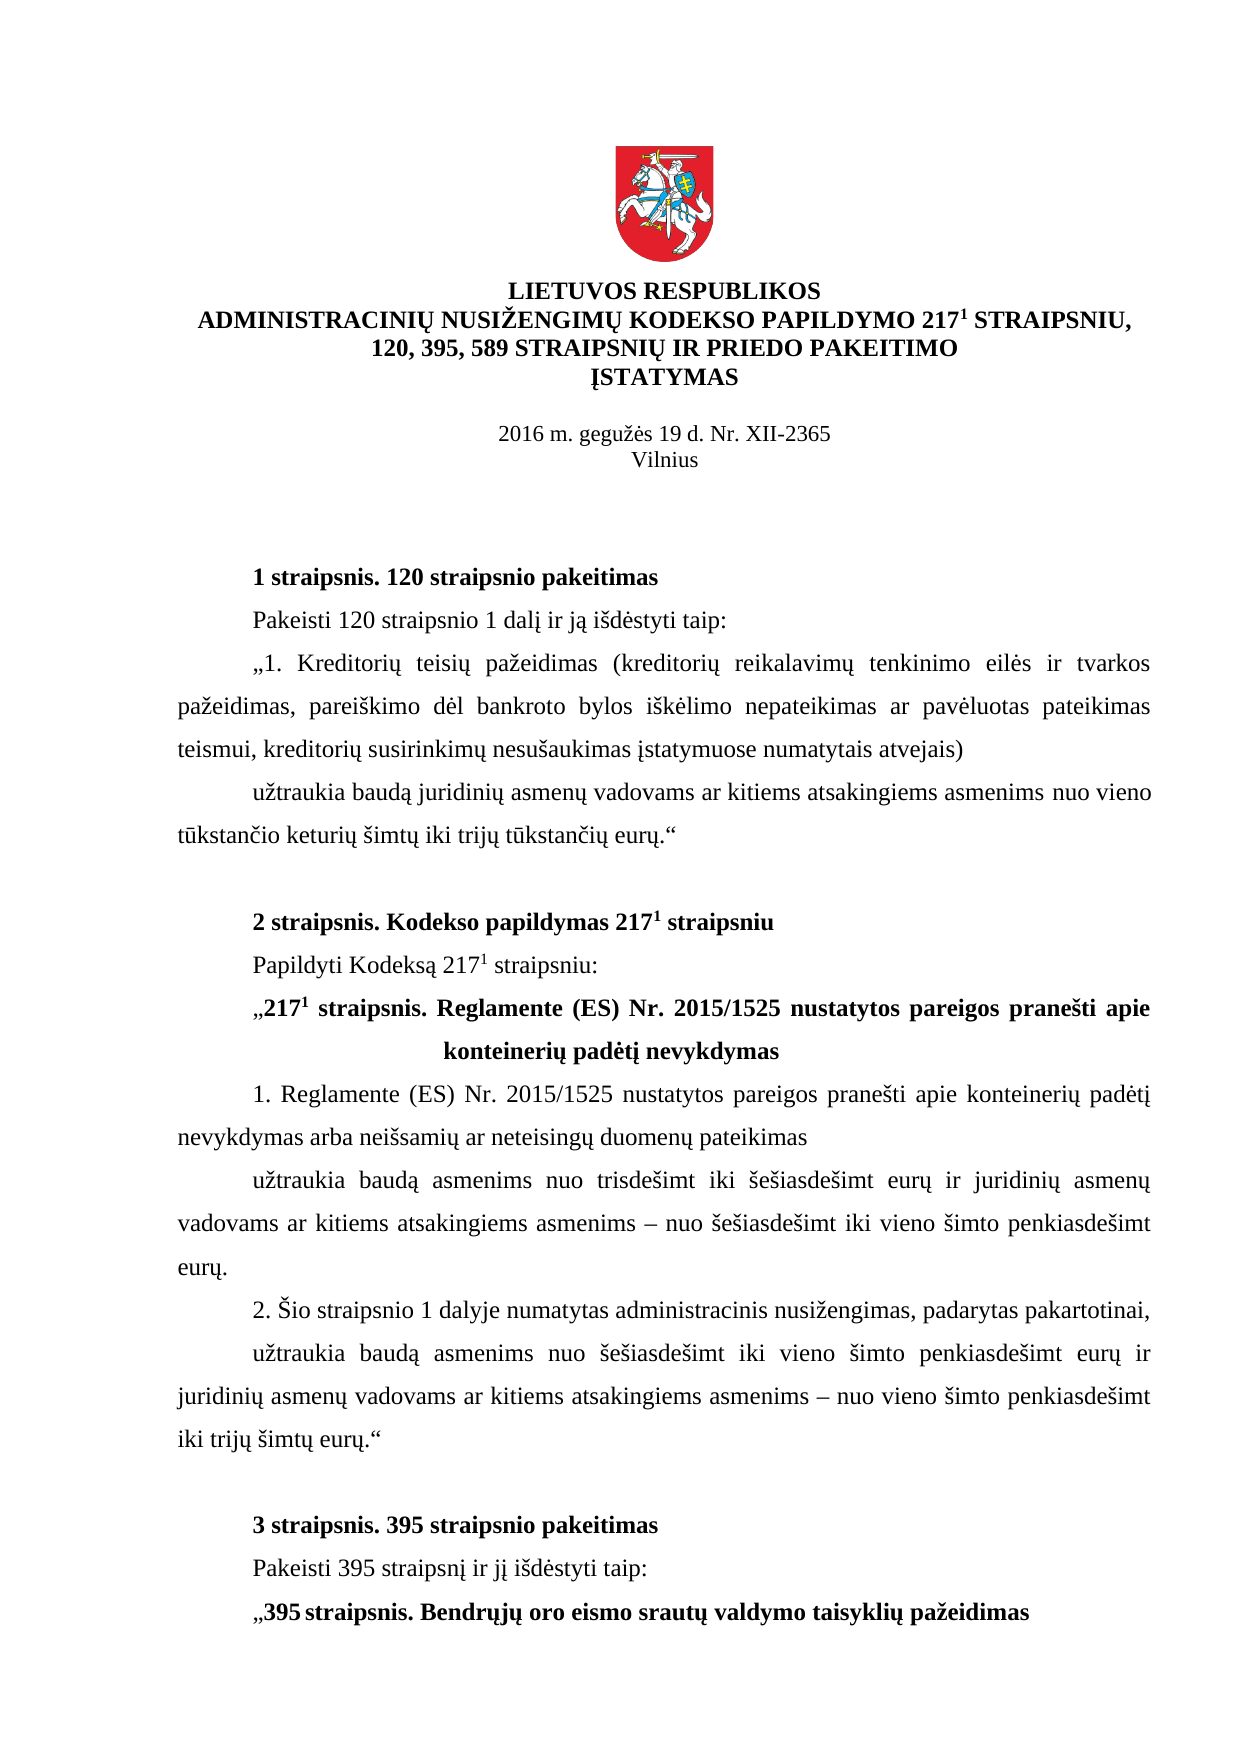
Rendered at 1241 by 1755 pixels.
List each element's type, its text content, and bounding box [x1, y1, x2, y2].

text užtraukia baudą asmenims nuo šešiasdešimt iki vieno šimto penkiasdešimt eurų ir juridinių asmenų vadovams ar kitiems atsakingiems asmenims – nuo vieno šimto penkiasdešimt iki trijų šimtų eurų.“ [177, 1338, 1152, 1453]
text 1 straipsnis. 120 straipsnio pakeitimas [177, 562, 1152, 590]
text ĮSTATYMAS [177, 362, 1152, 391]
text LIETUVOS RESPUBLIKOS [177, 276, 1152, 305]
text „1. Kreditorių teisių pažeidimas (kreditorių reikalavimų tenkinimo eilės ir tvarkos pažeidimas, pareiškimo dėl bankroto bylos iškėlimo nepateikimas ar pavėluotas pateikimas teismui, kreditorių susirinkimų nesušaukimas įstatymuose numatytais atvejais) [177, 648, 1152, 763]
text 1. Reglamente (ES) Nr. 2015/1525 nustatytos pareigos pranešti apie konteinerių padėtį nevykdymas arba neišsamių ar neteisingų duomenų pateikimas [177, 1079, 1152, 1151]
text 2016 m. gegužės 19 d. Nr. XII-2365 [177, 420, 1152, 446]
text ADMINISTRACINIŲ NUSIŽENGIMŲ KODEKSO PAPILDYMO 2171 STRAIPSNIU, 120, 395, 589 STRAIPSNIŲ IR PRIEDO PAKEITIMO [177, 305, 1152, 362]
text Papildyti Kodeksą 2171 straipsniu: [177, 950, 1152, 978]
text užtraukia baudą juridinių asmenų vadovams ar kitiems atsakingiems asmenims nuo vieno tūkstančio keturių šimtų iki trijų tūkstančių eurų.“ [177, 777, 1152, 849]
text Pakeisti 120 straipsnio 1 dalį ir ją išdėstyti taip: [177, 605, 1152, 633]
text „395 straipsnis. Bendrųjų oro eismo srautų valdymo taisyklių pažeidimas [177, 1597, 1152, 1625]
text „2171 straipsnis. Reglamente (ES) Nr. 2015/1525 nustatytos pareigos pranešti apie konteinerių padėtį nevykdymas [252, 993, 1152, 1065]
text Vilnius [177, 446, 1152, 472]
text užtraukia baudą asmenims nuo trisdešimt iki šešiasdešimt eurų ir juridinių asmenų vadovams ar kitiems atsakingiems asmenims – nuo šešiasdešimt iki vieno šimto penkiasdešimt eurų. [177, 1165, 1152, 1280]
text Pakeisti 395 straipsnį ir jį išdėstyti taip: [177, 1553, 1152, 1582]
text 2 straipsnis. Kodekso papildymas 2171 straipsniu [177, 907, 1152, 935]
text 2. Šio straipsnio 1 dalyje numatytas administracinis nusižengimas, padarytas pakartotinai, [177, 1295, 1152, 1323]
text 3 straipsnis. 395 straipsnio pakeitimas [177, 1510, 1152, 1539]
